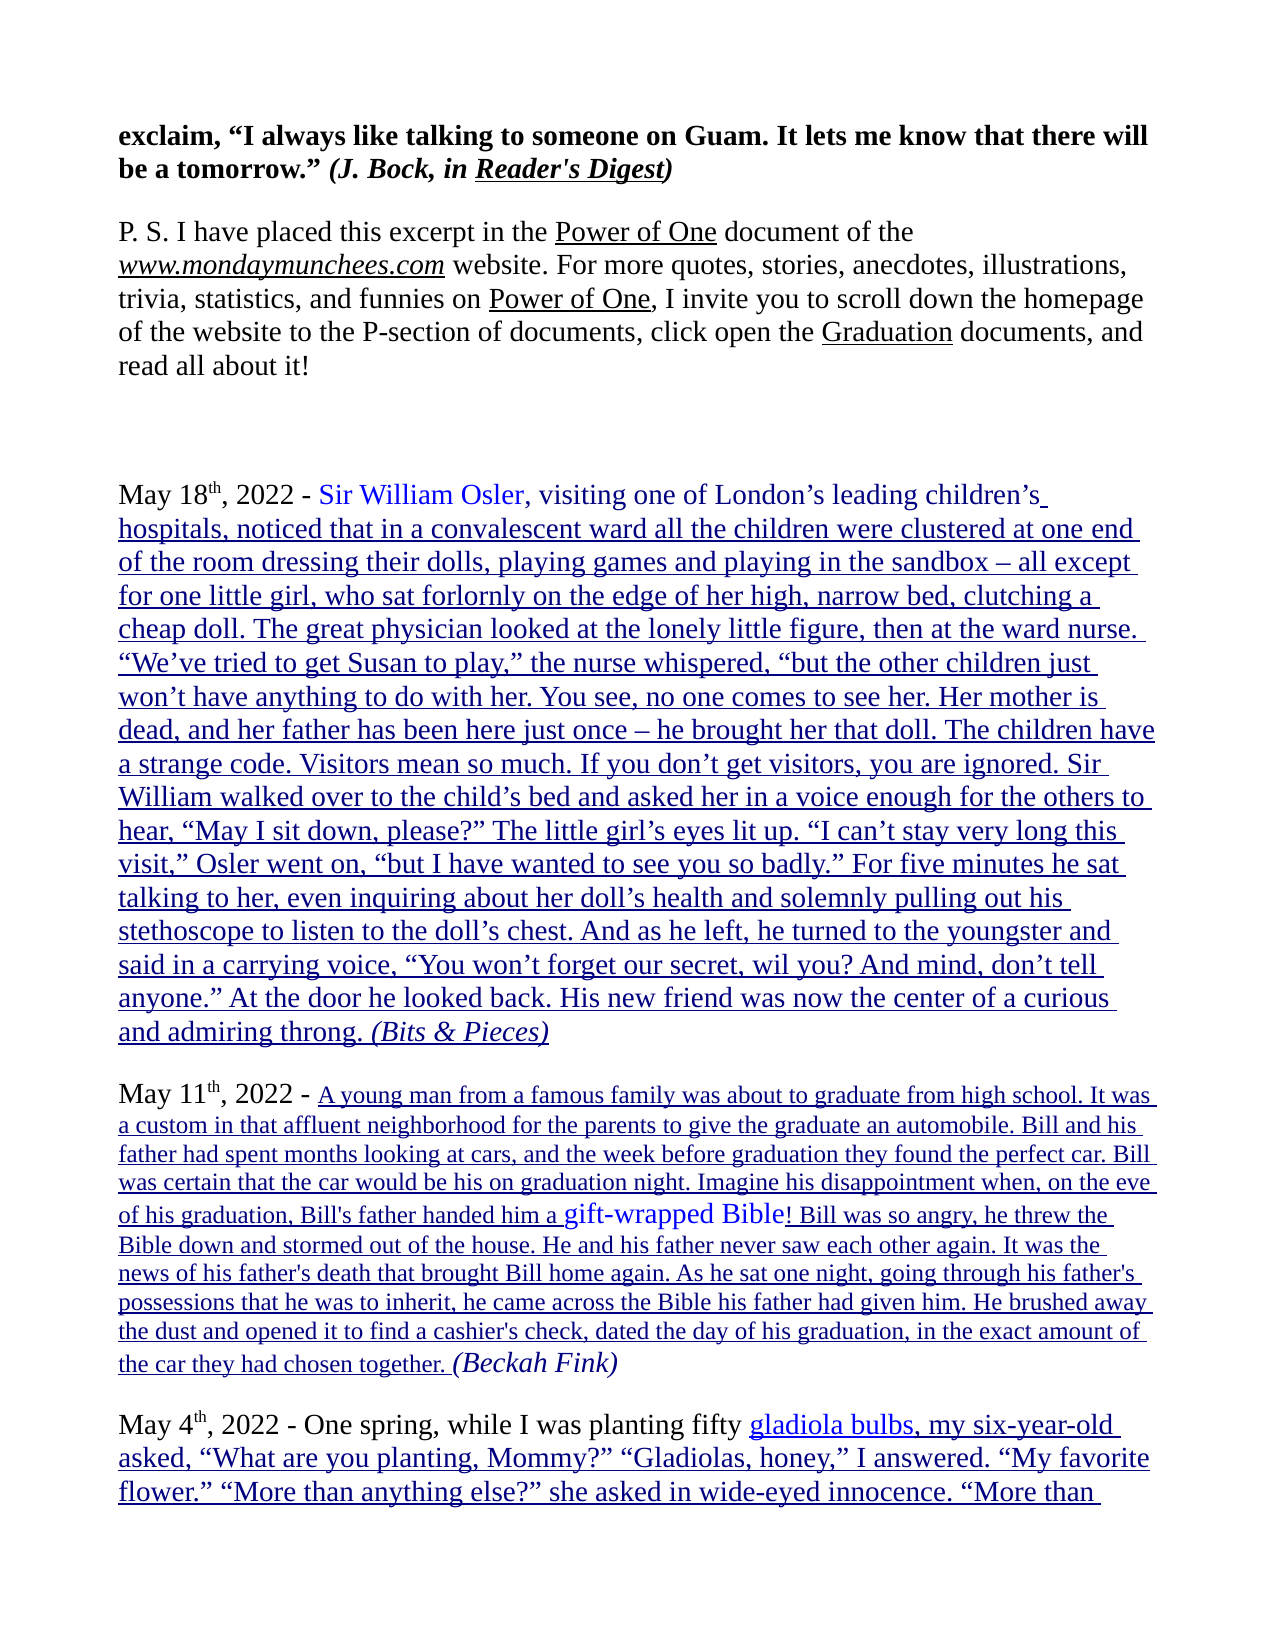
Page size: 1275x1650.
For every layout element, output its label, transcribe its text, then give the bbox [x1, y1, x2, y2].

text of his graduation, Bill's father handed him a gift-wrapped Bible! Bill was so angry, he threw the Bible down and stormed out of the house. He and his father never saw each other again. It was the news of his father's death that brought Bill home again. As he sat one night, going through his father's possessions that he was to inherit, he came across the Bible his father had given him. He brushed away the dust and opened it to find a cashier's check, dated the day of his graduation, in the exact amount of the car they had chosen together. (Beckah Fink) [118, 1194, 1157, 1378]
text May 18th, 2022 - Sir William Osler, visiting one of London’s leading children’s hospitals, noticed that in a convalescent ward all the children were clustered at one end of the room dressing their dolls, playing games and playing in the sandbox – all except for one little girl, who sat forlornly on the edge of her high, narrow bed, clutching a cheap doll. The great physician looked at the lonely little figure, then at the ward nurse. “We’ve tried to get Susan to play,” the nurse whispered, “but the other children just won’t have anything to do with her. You see, no one comes to see her. Her mother is dead, and her father has been here just once – he brought her that doll. The children have a strange code. Visitors mean so much. If you don’t get visitors, you are ignored. Sir William walked over to the child’s bed and asked her in a voice enough for the others to hear, “May I sit down, please?” The little girl’s eyes lit up. “I can’t stay very long this visit,” Osler went on, “but I have wanted to see you so badly.” For five minutes he sat talking to her, even inquiring about her doll’s health and solemnly pulling out his stethoscope to listen to the doll’s chest. And as he left, he turned to the youngster and said in a carrying voice, “You won’t forget our secret, wil you? And mind, don’t tell anyone.” At the door he looked back. His new friend was now the center of a curious and admiring throng. (Bits & Pieces) [118, 477, 1157, 1048]
text May 11th, 2022 - A young man from a famous family was about to graduate from high school. It was a custom in that affluent neighborhood for the parents to give the graduate an automobile. Bill and his father had spent months looking at cars, and the week before graduation they found the perfect car. Bill [118, 1076, 1157, 1164]
text P. S. I have placed this excerpt in the Power of One document of the www.mondaymunchees.com website. For more quotes, stories, anecdotes, illustrations, trivia, statistics, and funnies on Power of One, I invite you to scroll down the homepage of the website to the P-section of documents, click open the Graduation documents, and read all about it! [118, 214, 1157, 382]
text May 4th, 2022 - One spring, while I was planting fifty gladiola bulbs, my six-year-old asked, “What are you planting, Mommy?” “Gladiolas, honey,” I answered. “My favorite flower.” “More than anything else?” she asked in wide-eyed innocence. “More than [118, 1407, 1157, 1508]
text was certain that the car would be his on graduation night. Imagine his disappointment when, on the eve [118, 1165, 1157, 1192]
text exclaim, “I always like talking to someone on Guam. It lets me know that there will be a tomorrow.” (J. Bock, in Reader's Digest) [118, 118, 1157, 185]
